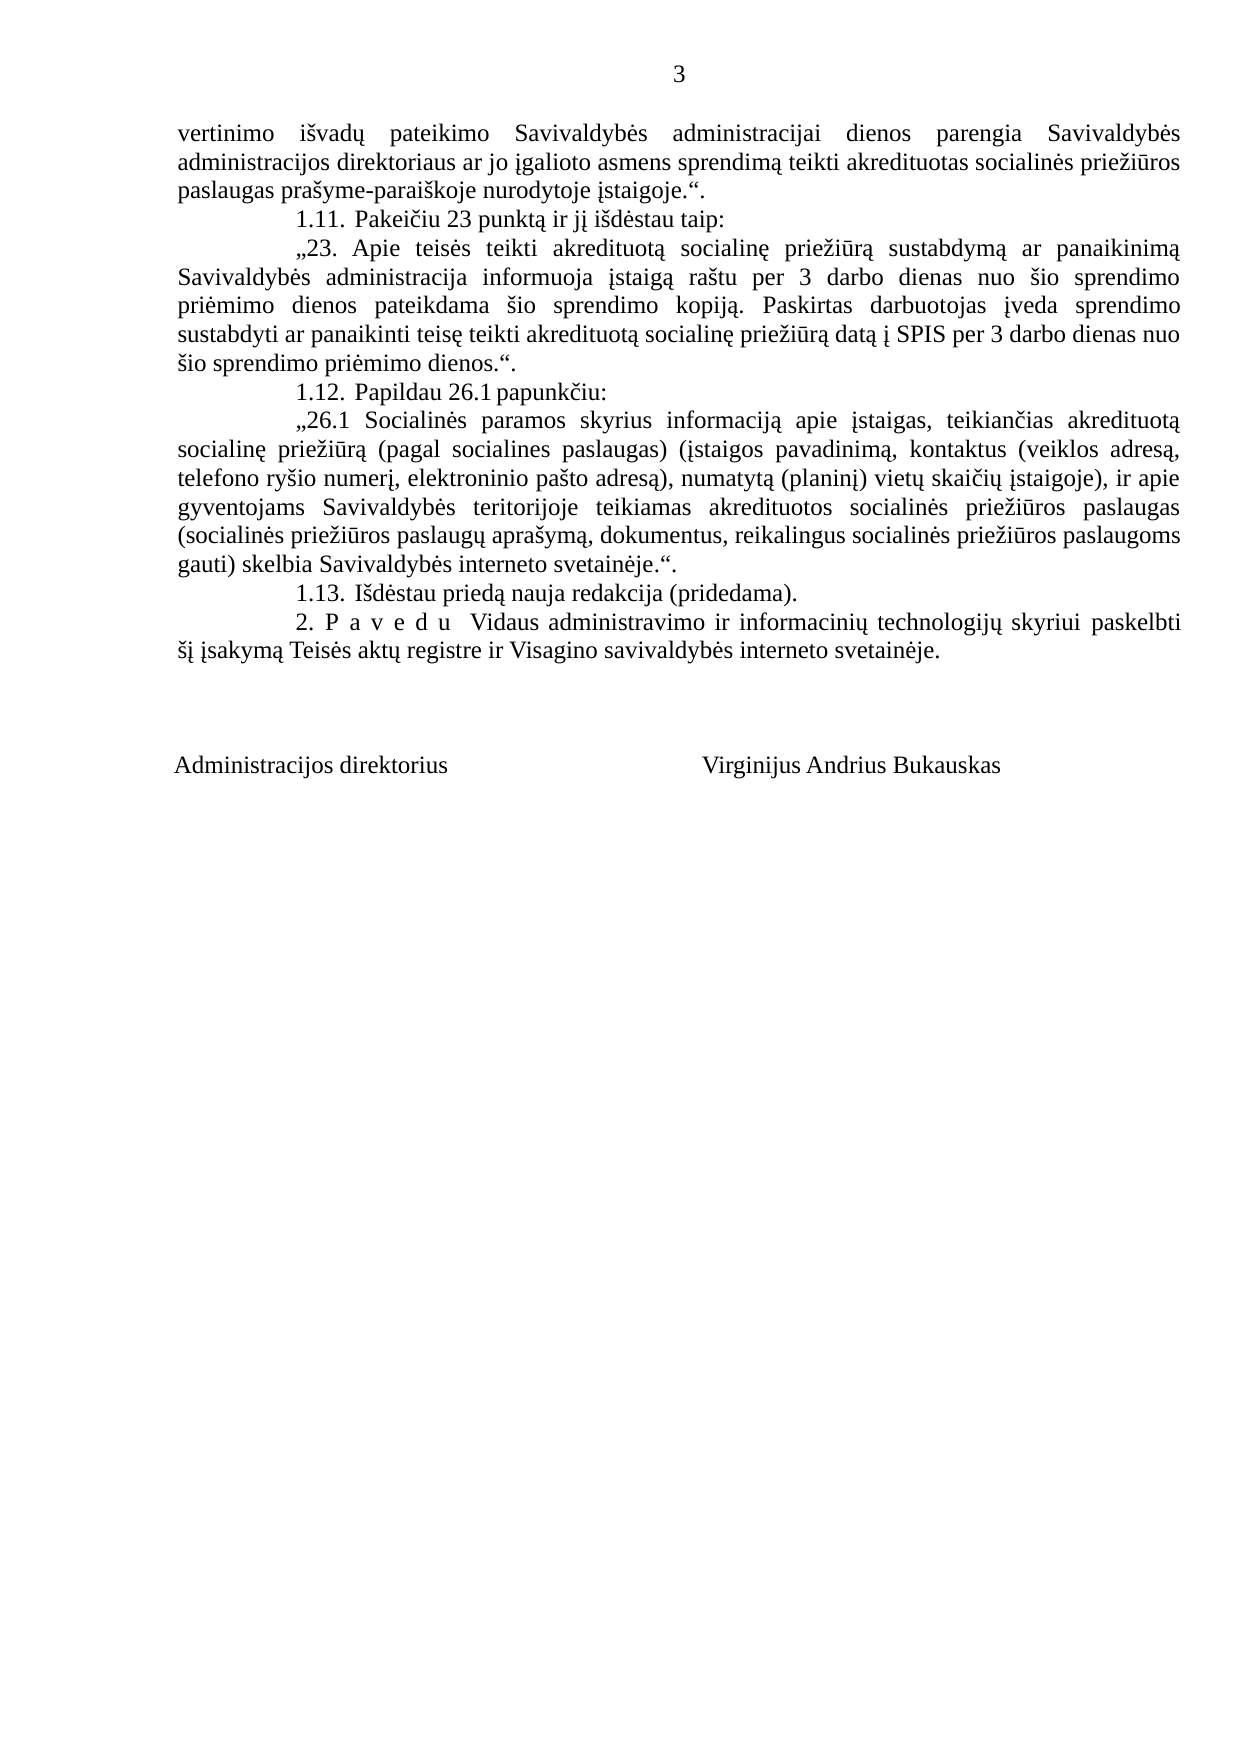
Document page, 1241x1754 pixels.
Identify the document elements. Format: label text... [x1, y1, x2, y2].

text Administracijos direktorius Virginijus Andrius Bukauskas [174, 751, 1181, 779]
text vertinimo išvadų pateikimo Savivaldybės administracijai dienos parengia Savivaldybės administracijos direktoriaus ar jo įgalioto asmens sprendimą teikti akredituotas socialinės priežiūros paslaugas prašyme-paraiškoje nurodytoje įstaigoje.“. [177, 118, 1181, 204]
text 1.13. Išdėstau priedą nauja redakcija (pridedama). [177, 578, 1181, 607]
text 2. Pavedu Vidaus administravimo ir informacinių technologijų skyriui paskelbti šį įsakymą Teisės aktų registre ir Visagino savivaldybės interneto svetainėje. [177, 607, 1181, 664]
text „23. Apie teisės teikti akredituotą socialinę priežiūrą sustabdymą ar panaikinimą Savivaldybės administracija informuoja įstaigą raštu per 3 darbo dienas nuo šio sprendimo priėmimo dienos pateikdama šio sprendimo kopiją. Paskirtas darbuotojas įveda sprendimo sustabdyti ar panaikinti teisę teikti akredituotą socialinę priežiūrą datą į SPIS per 3 darbo dienas nuo šio sprendimo priėmimo dienos.“. [177, 233, 1181, 377]
text 1.12. Papildau 26.1 papunkčiu: [177, 377, 1181, 406]
text „26.1 Socialinės paramos skyrius informaciją apie įstaigas, teikiančias akredituotą socialinę priežiūrą (pagal socialines paslaugas) (įstaigos pavadinimą, kontaktus (veiklos adresą, telefono ryšio numerį, elektroninio pašto adresą), numatytą (planinį) vietų skaičių įstaigoje), ir apie gyventojams Savivaldybės teritorijoje teikiamas akredituotos socialinės priežiūros paslaugas (socialinės priežiūros paslaugų aprašymą, dokumentus, reikalingus socialinės priežiūros paslaugoms gauti) skelbia Savivaldybės interneto svetainėje.“. [177, 406, 1181, 578]
text 1.11. Pakeičiu 23 punktą ir jį išdėstau taip: [177, 204, 1181, 233]
